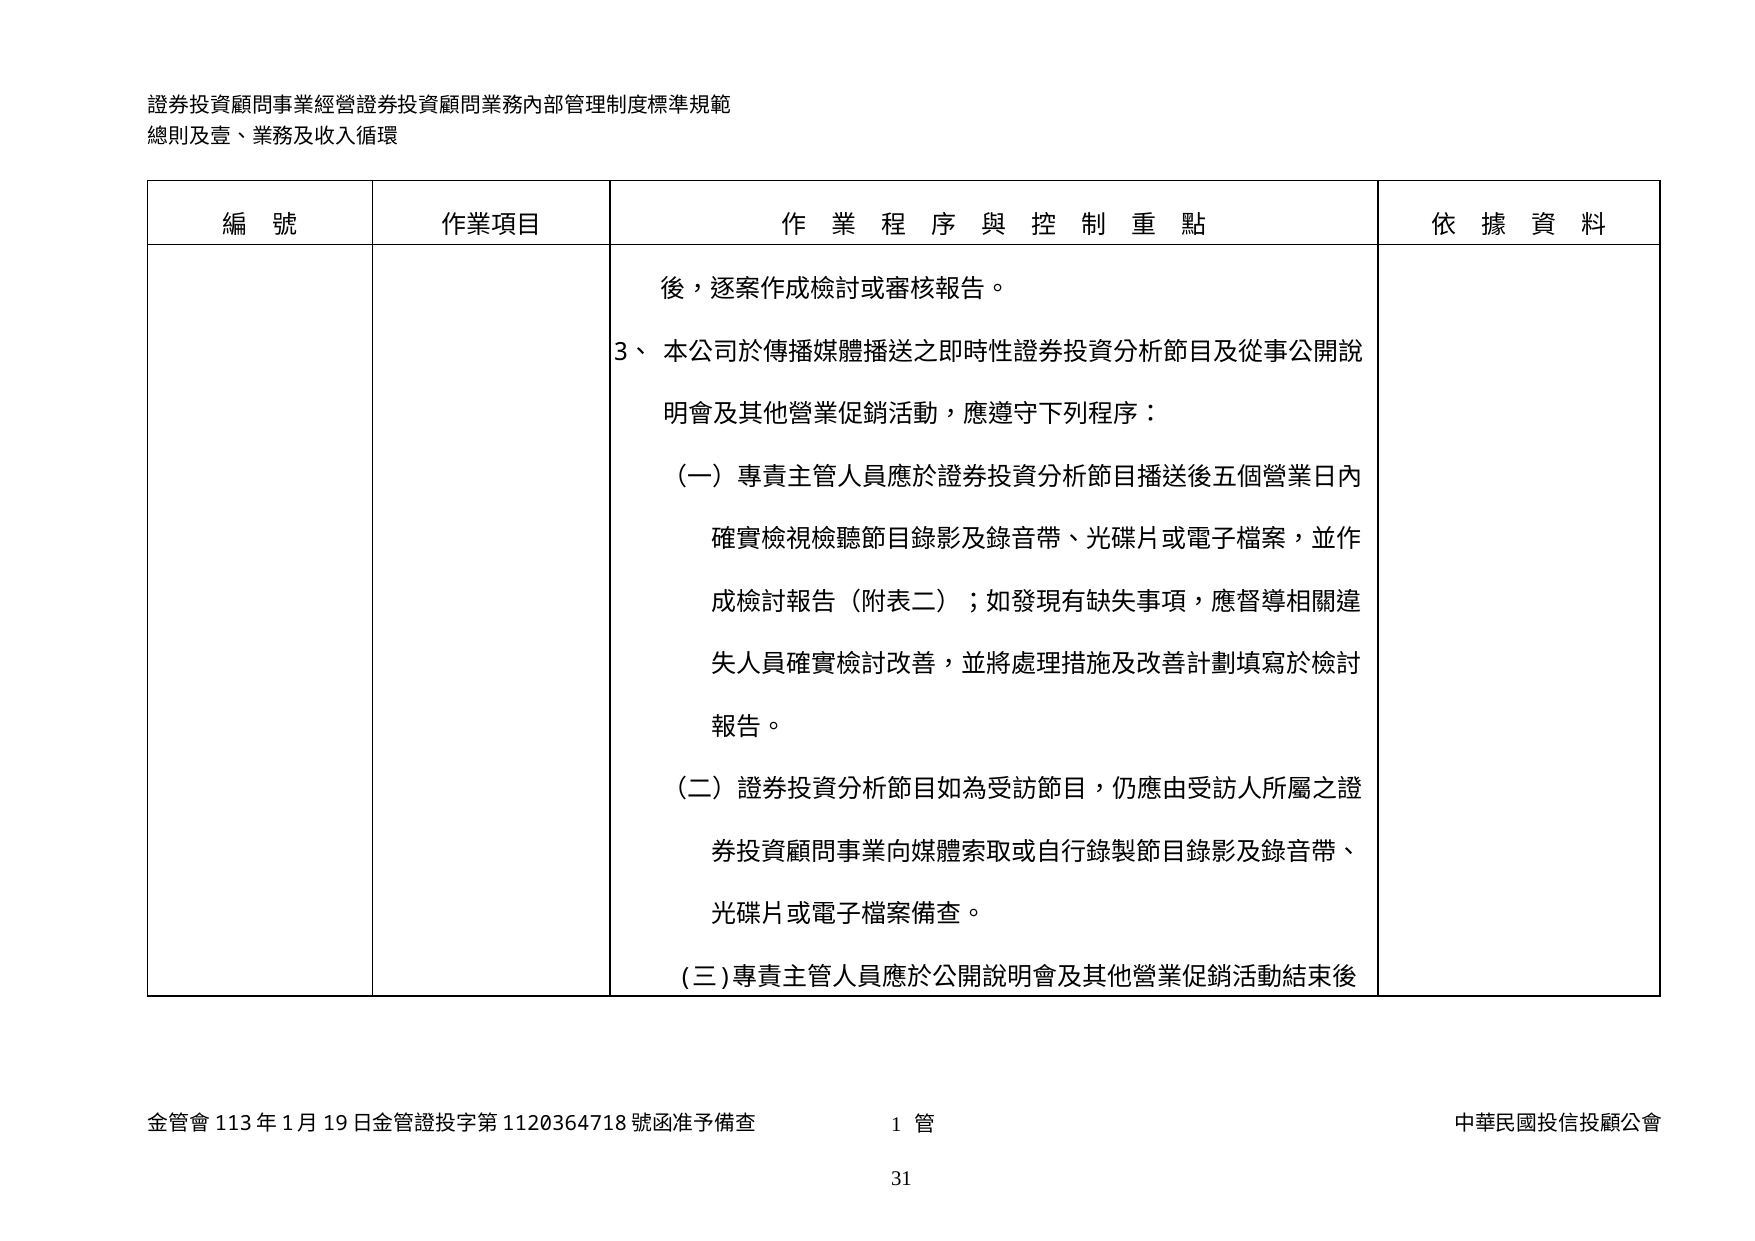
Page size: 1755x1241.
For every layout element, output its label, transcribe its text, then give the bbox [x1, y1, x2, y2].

table_header 作業項目 [373, 181, 609, 243]
table_cell [373, 245, 609, 995]
table_cell [148, 245, 372, 995]
table_cell 後，逐案作成檢討或審核報告。 本公司於傳播媒體播送之即時性證券投資分析節目及從事公開說明會及其他營業促銷活動，應遵守下列程序： （一）專責主管人員應於證券投資分析節目播送後五個營業日內確實檢視檢聽節目錄影及錄音帶、光碟片或電子檔案，並作成檢討報告（附表二）；如發現有缺失事項，應督導相關違失人員確實檢討改善，並將處理措施及改善計劃填寫於檢討報告。 （二）證券投資分析節目如為受訪節目，仍應由受訪人所屬之證券投資顧問事業向媒體索取或自行錄製節目錄影及錄音帶、光碟片或電子檔案備查。 (三)專責主管人員應於公開說明會及其他營業促銷活動結束後 [611, 245, 1377, 995]
table_header 依 據 資 料 [1379, 181, 1659, 243]
table_cell [1379, 245, 1659, 995]
table_header 編 號 [148, 181, 372, 243]
table_header 作 業 程 序 與 控 制 重 點 [611, 181, 1377, 243]
